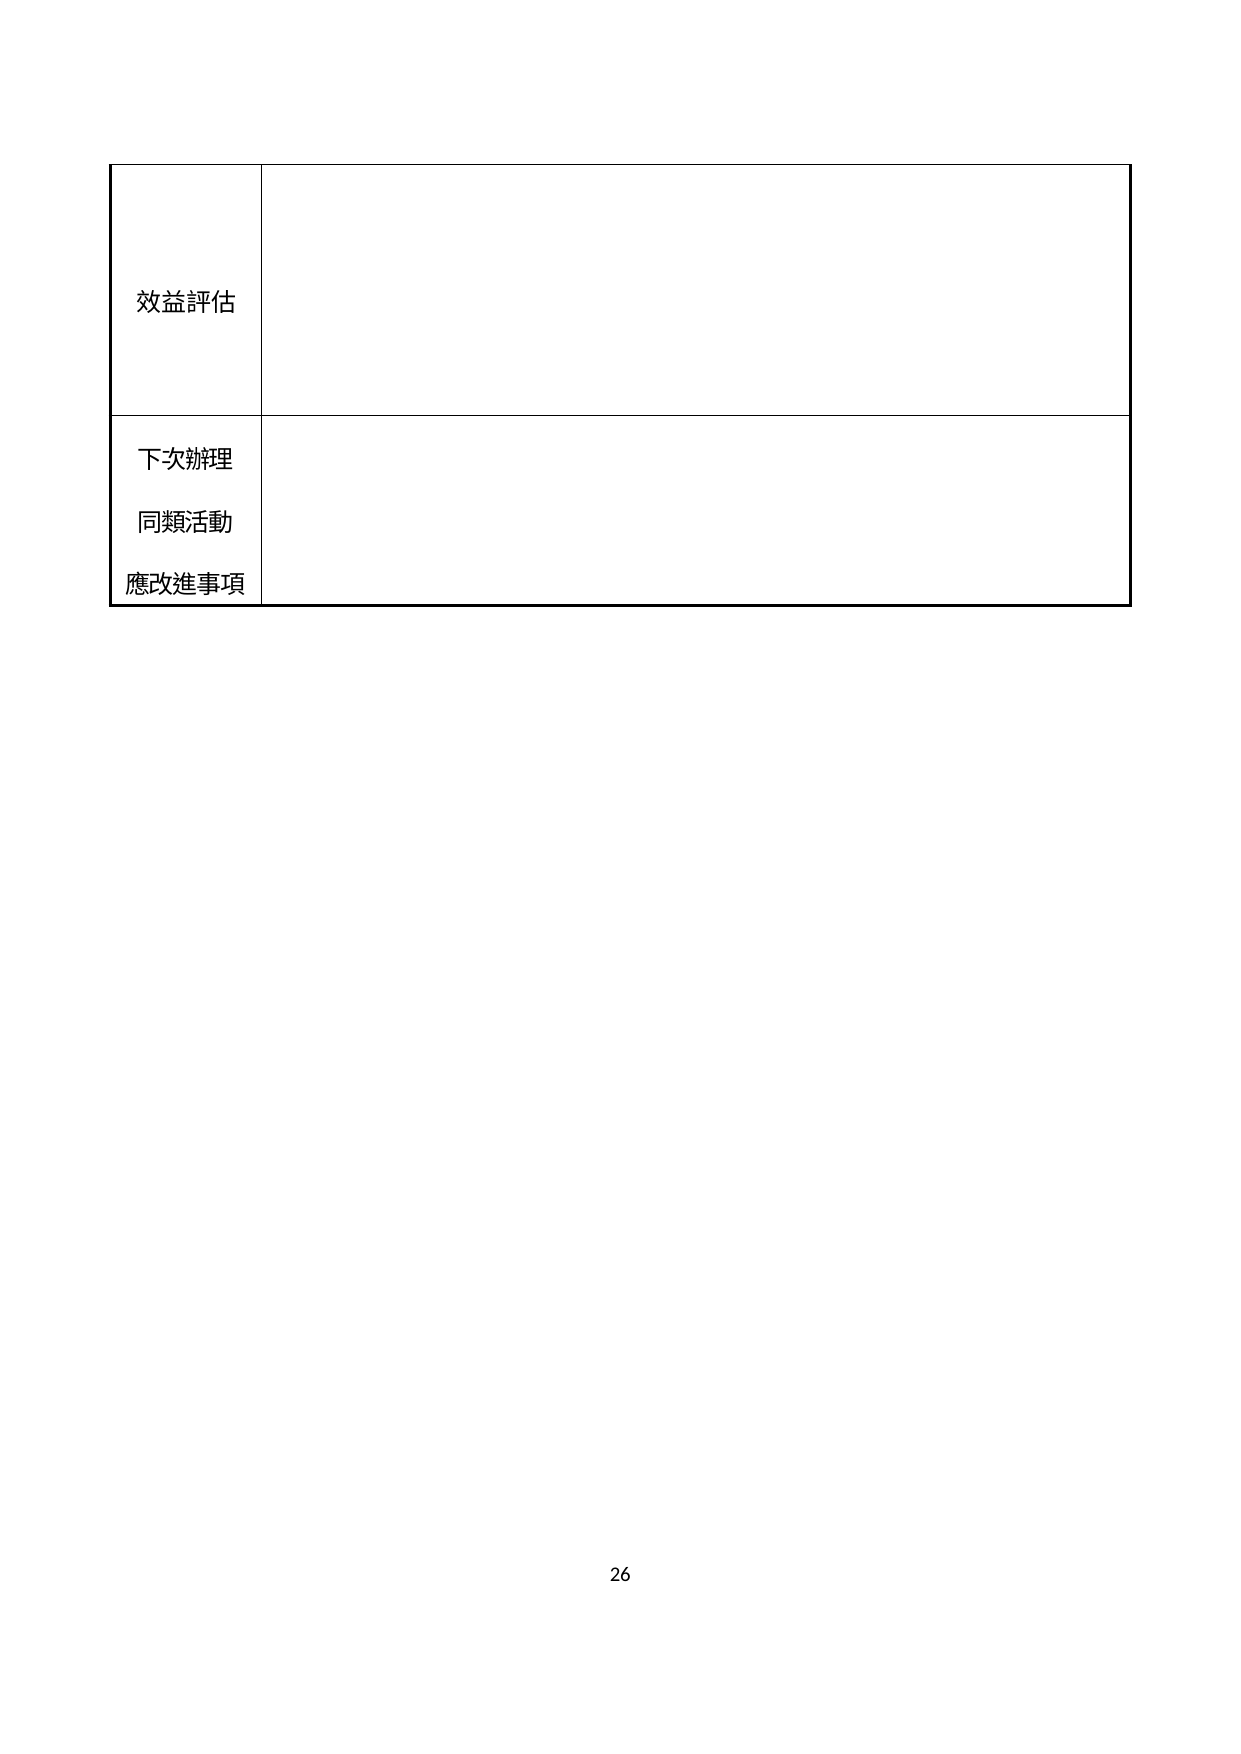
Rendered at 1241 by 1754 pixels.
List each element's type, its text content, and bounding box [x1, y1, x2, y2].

table_cell [262, 416, 1129, 604]
table_cell [262, 165, 1129, 415]
table_cell 下次辦理 同類活動 應改進事項 [112, 416, 261, 604]
table_cell 效益評估 [112, 165, 261, 415]
